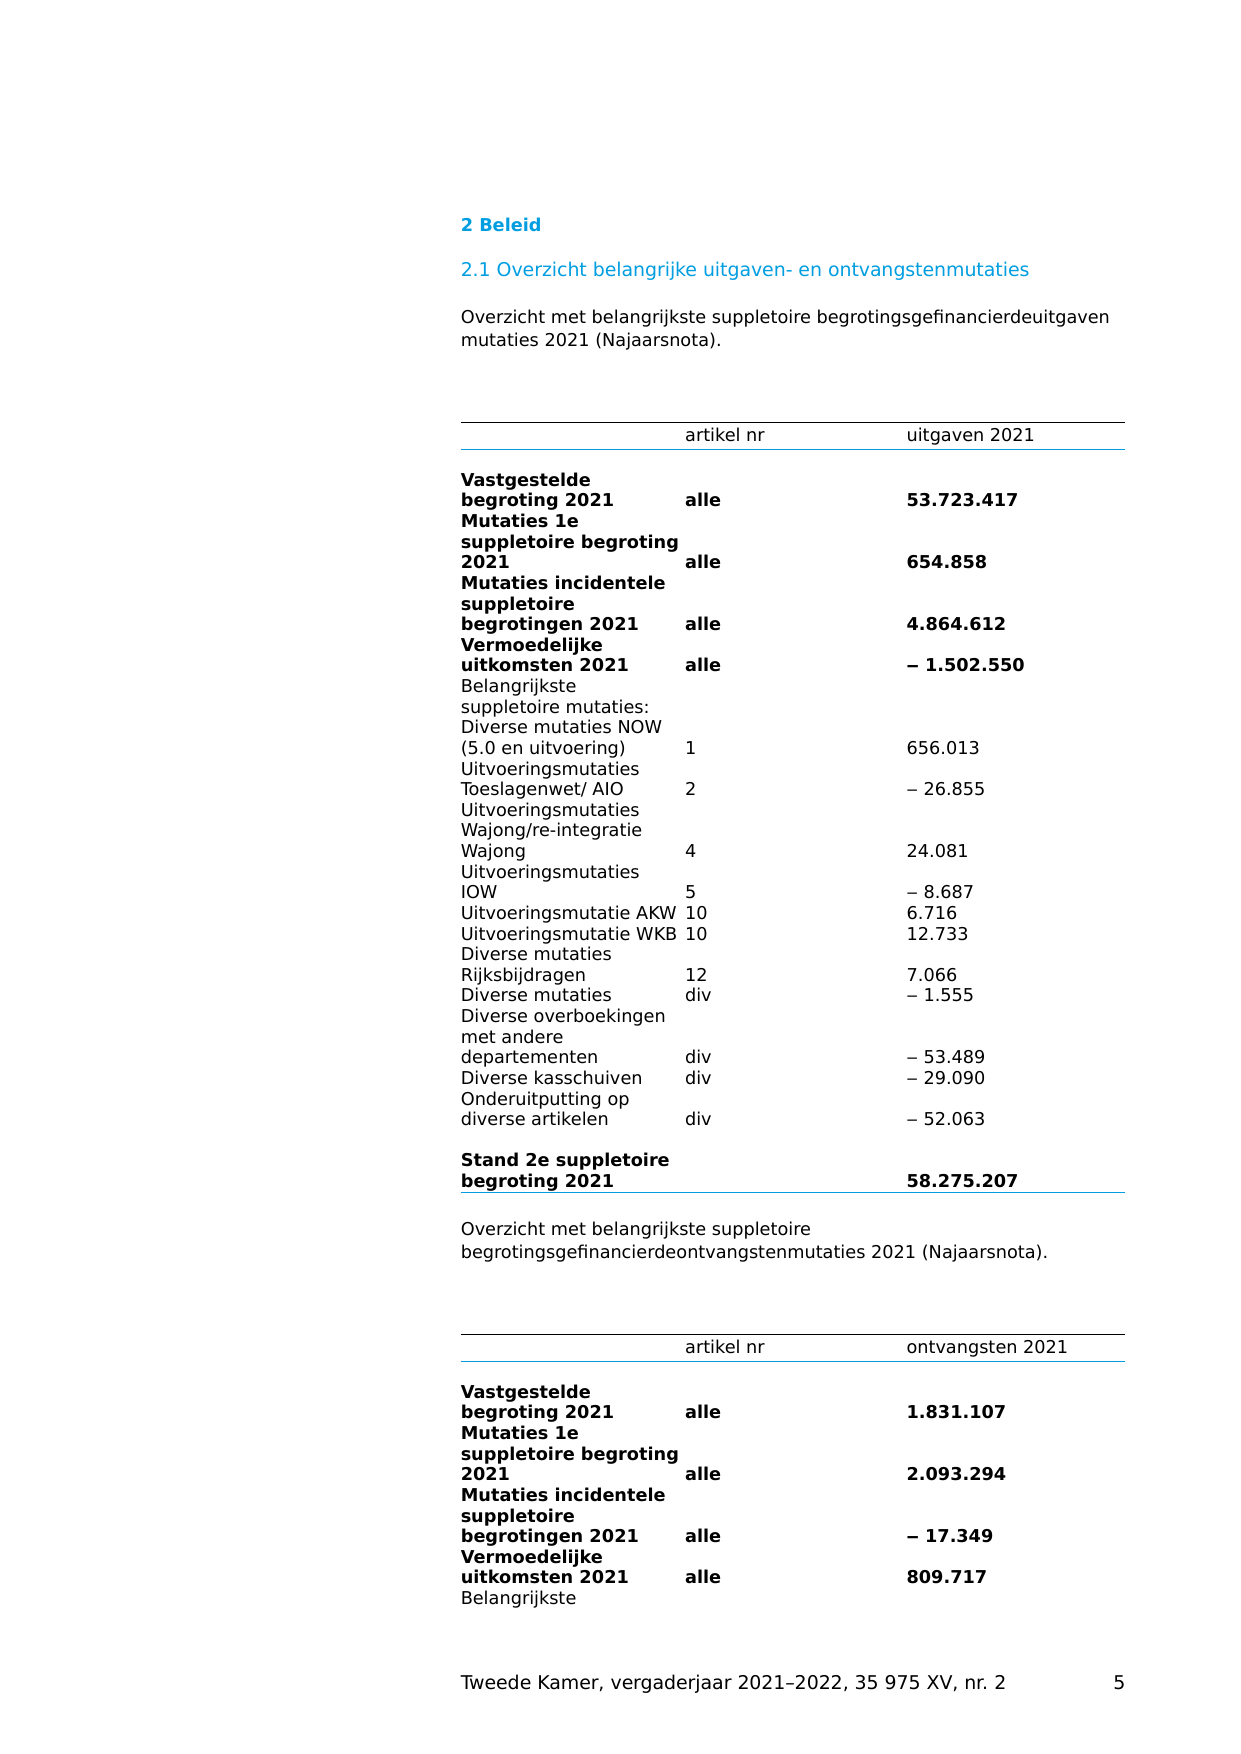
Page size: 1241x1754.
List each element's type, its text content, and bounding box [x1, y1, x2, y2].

table_cell Mutaties incidentele suppletoire begrotingen 2021 [461, 1485, 682, 1547]
table_cell div [682, 1068, 903, 1088]
text Overzicht met belangrijkste suppletoire begrotingsgefinancierdeontvangstenmutaties 2021 (Najaarsnota). [461, 1217, 1125, 1263]
table_cell Uitvoeringsmutatie WKB [461, 924, 682, 944]
table_cell ‒ 17.349 [904, 1485, 1125, 1547]
table_cell [682, 1362, 903, 1382]
table_cell [904, 450, 1125, 470]
table_cell 809.717 [904, 1547, 1125, 1588]
table_cell [461, 423, 682, 448]
table_cell alle [682, 470, 903, 511]
table_cell uitgaven 2021 [904, 423, 1125, 448]
table_cell 656.013 [904, 717, 1125, 758]
table_cell 10 [682, 924, 903, 944]
table_cell alle [682, 1382, 903, 1423]
table_cell alle [682, 1485, 903, 1547]
table_cell 6.716 [904, 903, 1125, 923]
table_cell Diverse overboekingen met andere departementen [461, 1006, 682, 1068]
table_cell 58.275.207 [904, 1150, 1125, 1192]
table_cell Vermoedelijke uitkomsten 2021 [461, 1547, 682, 1588]
table_cell Diverse kasschuiven [461, 1068, 682, 1088]
table_cell ‒ 26.855 [904, 759, 1125, 800]
table_cell [461, 1130, 682, 1150]
table_cell [904, 1362, 1125, 1382]
table_cell Belangrijkste suppletoire mutaties: [461, 676, 682, 717]
table_cell Diverse mutaties NOW (5.0 en uitvoering) [461, 717, 682, 758]
table_cell ‒ 8.687 [904, 862, 1125, 903]
table_header Tabel 3 Belangrijkste suppletoire uitgavenmutaties 2021 (Tweede suppletoire begroting) (Bedragen x € 1.000) [461, 374, 1125, 422]
table_cell Diverse mutaties Rijksbijdragen [461, 944, 682, 985]
table_cell alle [682, 511, 903, 573]
table_cell Mutaties 1e suppletoire begroting 2021 [461, 511, 682, 573]
table_cell ontvangsten 2021 [904, 1335, 1125, 1361]
table_cell alle [682, 1547, 903, 1588]
table_cell Uitvoeringsmutaties Toeslagenwet/ AIO [461, 759, 682, 800]
title 2 Beleid [461, 213, 1125, 236]
table_cell ‒ 1.502.550 [904, 635, 1125, 676]
table_cell 1.831.107 [904, 1382, 1125, 1423]
table_cell 5 [682, 862, 903, 903]
table_cell ‒ 1.555 [904, 985, 1125, 1006]
table_cell Diverse mutaties [461, 985, 682, 1006]
table_cell 24.081 [904, 800, 1125, 862]
table_cell [461, 1335, 682, 1361]
table_cell [682, 1130, 903, 1150]
table_cell [904, 1588, 1125, 1609]
table_cell [461, 1362, 682, 1382]
table_cell div [682, 1089, 903, 1130]
table_cell Vastgestelde begroting 2021 [461, 470, 682, 511]
table_cell Stand 2e suppletoire begroting 2021 [461, 1150, 682, 1192]
table_cell [904, 676, 1125, 717]
table_cell 53.723.417 [904, 470, 1125, 511]
table_cell Uitvoeringsmutaties Wajong/re-integratie Wajong [461, 800, 682, 862]
table_cell 2.093.294 [904, 1423, 1125, 1485]
table_cell ‒ 53.489 [904, 1006, 1125, 1068]
table_cell 2 [682, 759, 903, 800]
table_cell 12.733 [904, 924, 1125, 944]
table_cell [682, 450, 903, 470]
table_cell [682, 1150, 903, 1192]
table_cell 10 [682, 903, 903, 923]
table_cell Vermoedelijke uitkomsten 2021 [461, 635, 682, 676]
table_cell div [682, 1006, 903, 1068]
title 2.1 Overzicht belangrijke uitgaven- en ontvangstenmutaties [461, 259, 1125, 281]
table_cell [461, 450, 682, 470]
table_cell Uitvoeringsmutaties IOW [461, 862, 682, 903]
table_cell Mutaties 1e suppletoire begroting 2021 [461, 1423, 682, 1485]
table_cell alle [682, 635, 903, 676]
table_cell artikel nr [682, 423, 903, 448]
text Overzicht met belangrijkste suppletoire begrotingsgefinancierdeuitgaven mutaties 2021 (Najaarsnota). [461, 305, 1125, 351]
table_cell 1 [682, 717, 903, 758]
table_header Tabel 4 Belangrijkste suppletoire ontvangstenmutaties 2021 (Tweede suppletoire begroting) (Bedragen x € 1.000) [461, 1286, 1125, 1334]
table_cell artikel nr [682, 1335, 903, 1361]
table_cell 7.066 [904, 944, 1125, 985]
table_cell 654.858 [904, 511, 1125, 573]
table_cell 12 [682, 944, 903, 985]
table_cell [904, 1130, 1125, 1150]
table_cell ‒ 29.090 [904, 1068, 1125, 1088]
table_cell div [682, 985, 903, 1006]
table_cell [682, 1588, 903, 1609]
table_cell 4 [682, 800, 903, 862]
table_cell alle [682, 1423, 903, 1485]
table_cell alle [682, 573, 903, 635]
table_cell [682, 676, 903, 717]
table_cell Mutaties incidentele suppletoire begrotingen 2021 [461, 573, 682, 635]
table_cell ‒ 52.063 [904, 1089, 1125, 1130]
table_cell Vastgestelde begroting 2021 [461, 1382, 682, 1423]
table_cell Belangrijkste [461, 1588, 682, 1609]
table_cell 4.864.612 [904, 573, 1125, 635]
table_cell Uitvoeringsmutatie AKW [461, 903, 682, 923]
table_cell Onderuitputting op diverse artikelen [461, 1089, 682, 1130]
